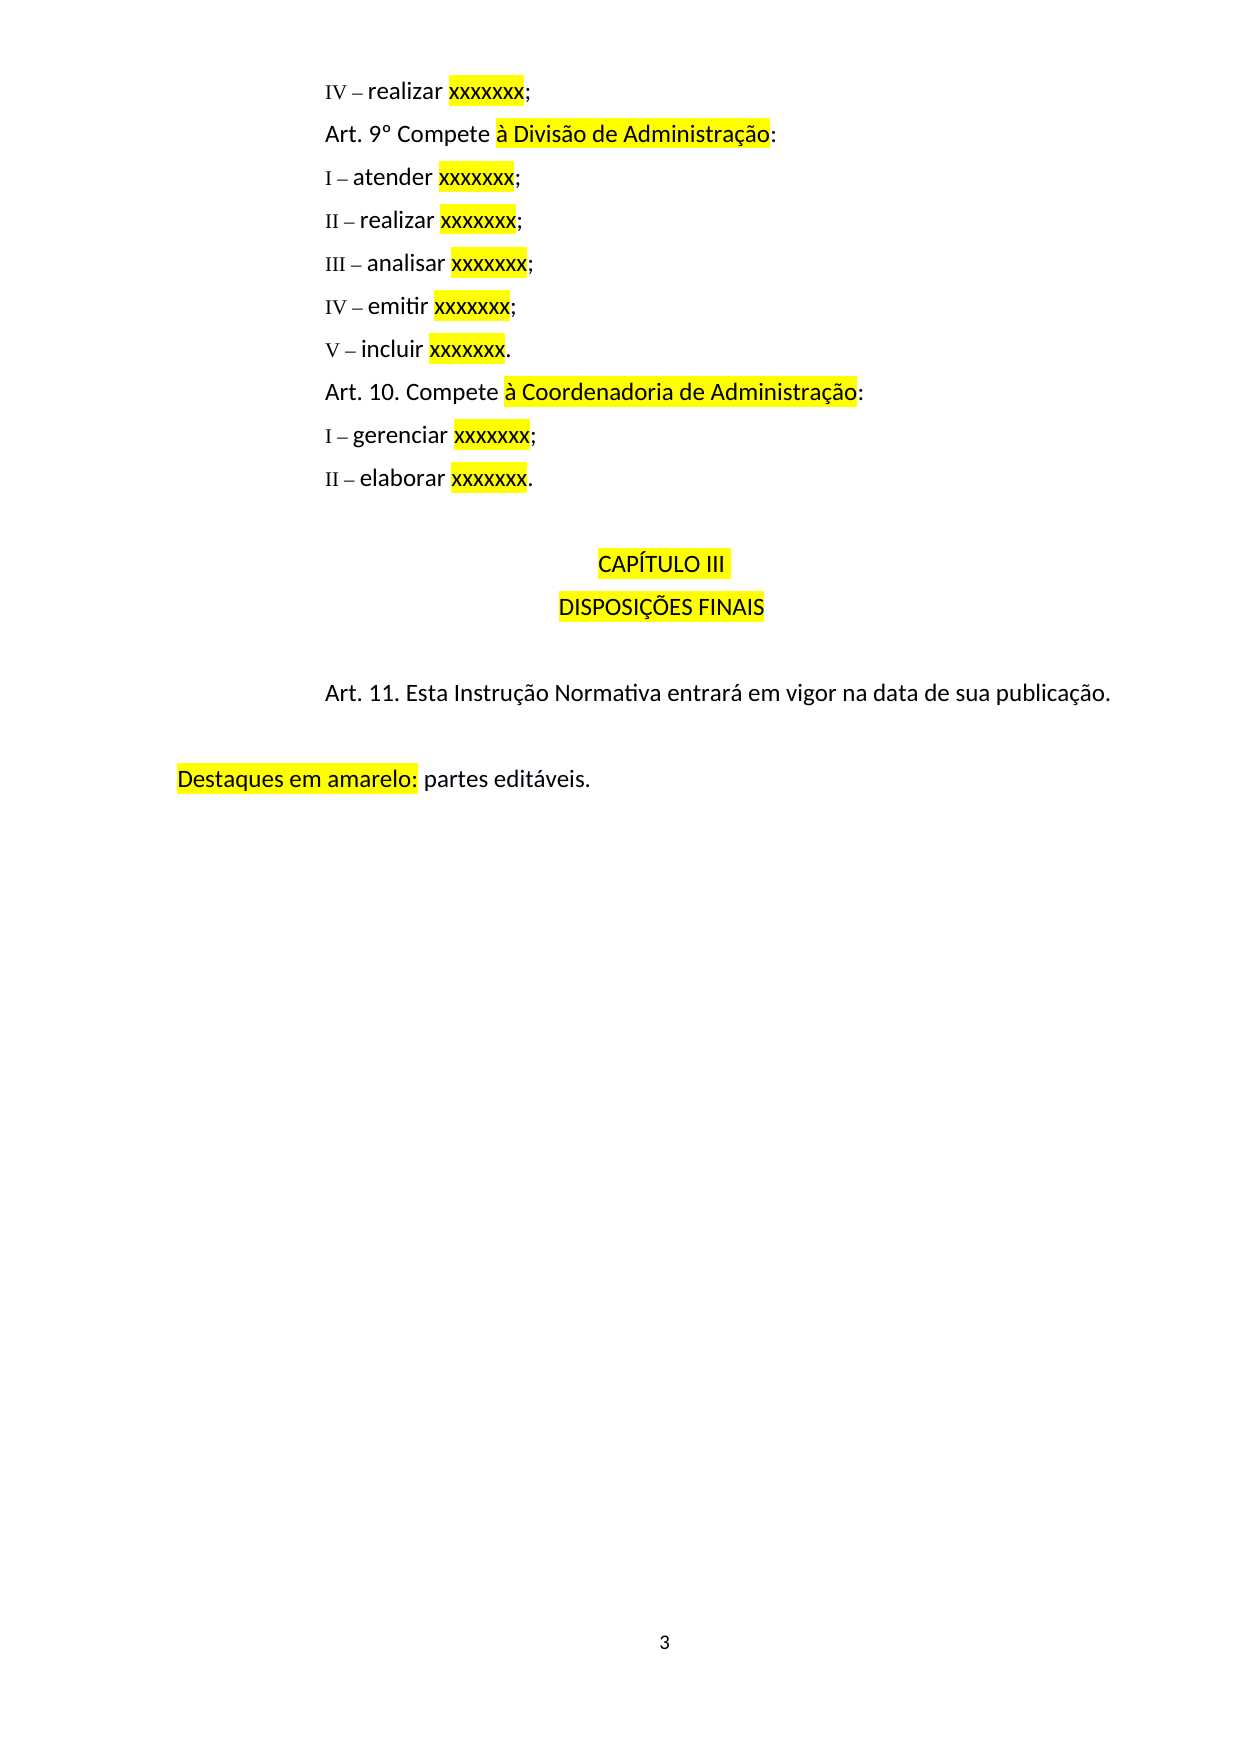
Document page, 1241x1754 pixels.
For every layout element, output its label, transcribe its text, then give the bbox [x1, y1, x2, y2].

list atender xxxxxxx; [177, 161, 1152, 192]
text DISPOSIÇÕES FINAIS [177, 591, 1152, 622]
text Art. 11. Esta Instrução Normativa entrará em vigor na data de sua publicação. [177, 677, 1152, 708]
list gerenciar xxxxxxx; [177, 419, 1152, 450]
text Destaques em amarelo: partes editáveis. [177, 763, 1152, 794]
list analisar xxxxxxx; [177, 247, 1152, 278]
list emitir xxxxxxx; [177, 290, 1152, 321]
list incluir xxxxxxx. [177, 333, 1152, 364]
text CAPÍTULO III [177, 548, 1152, 579]
list realizar xxxxxxx; [177, 75, 1152, 106]
list elaborar xxxxxxx. [177, 462, 1152, 493]
text Art. 9º Compete à Divisão de Administração: [177, 118, 1152, 148]
list realizar xxxxxxx; [177, 204, 1152, 234]
text Art. 10. Compete à Coordenadoria de Administração: [177, 376, 1152, 407]
